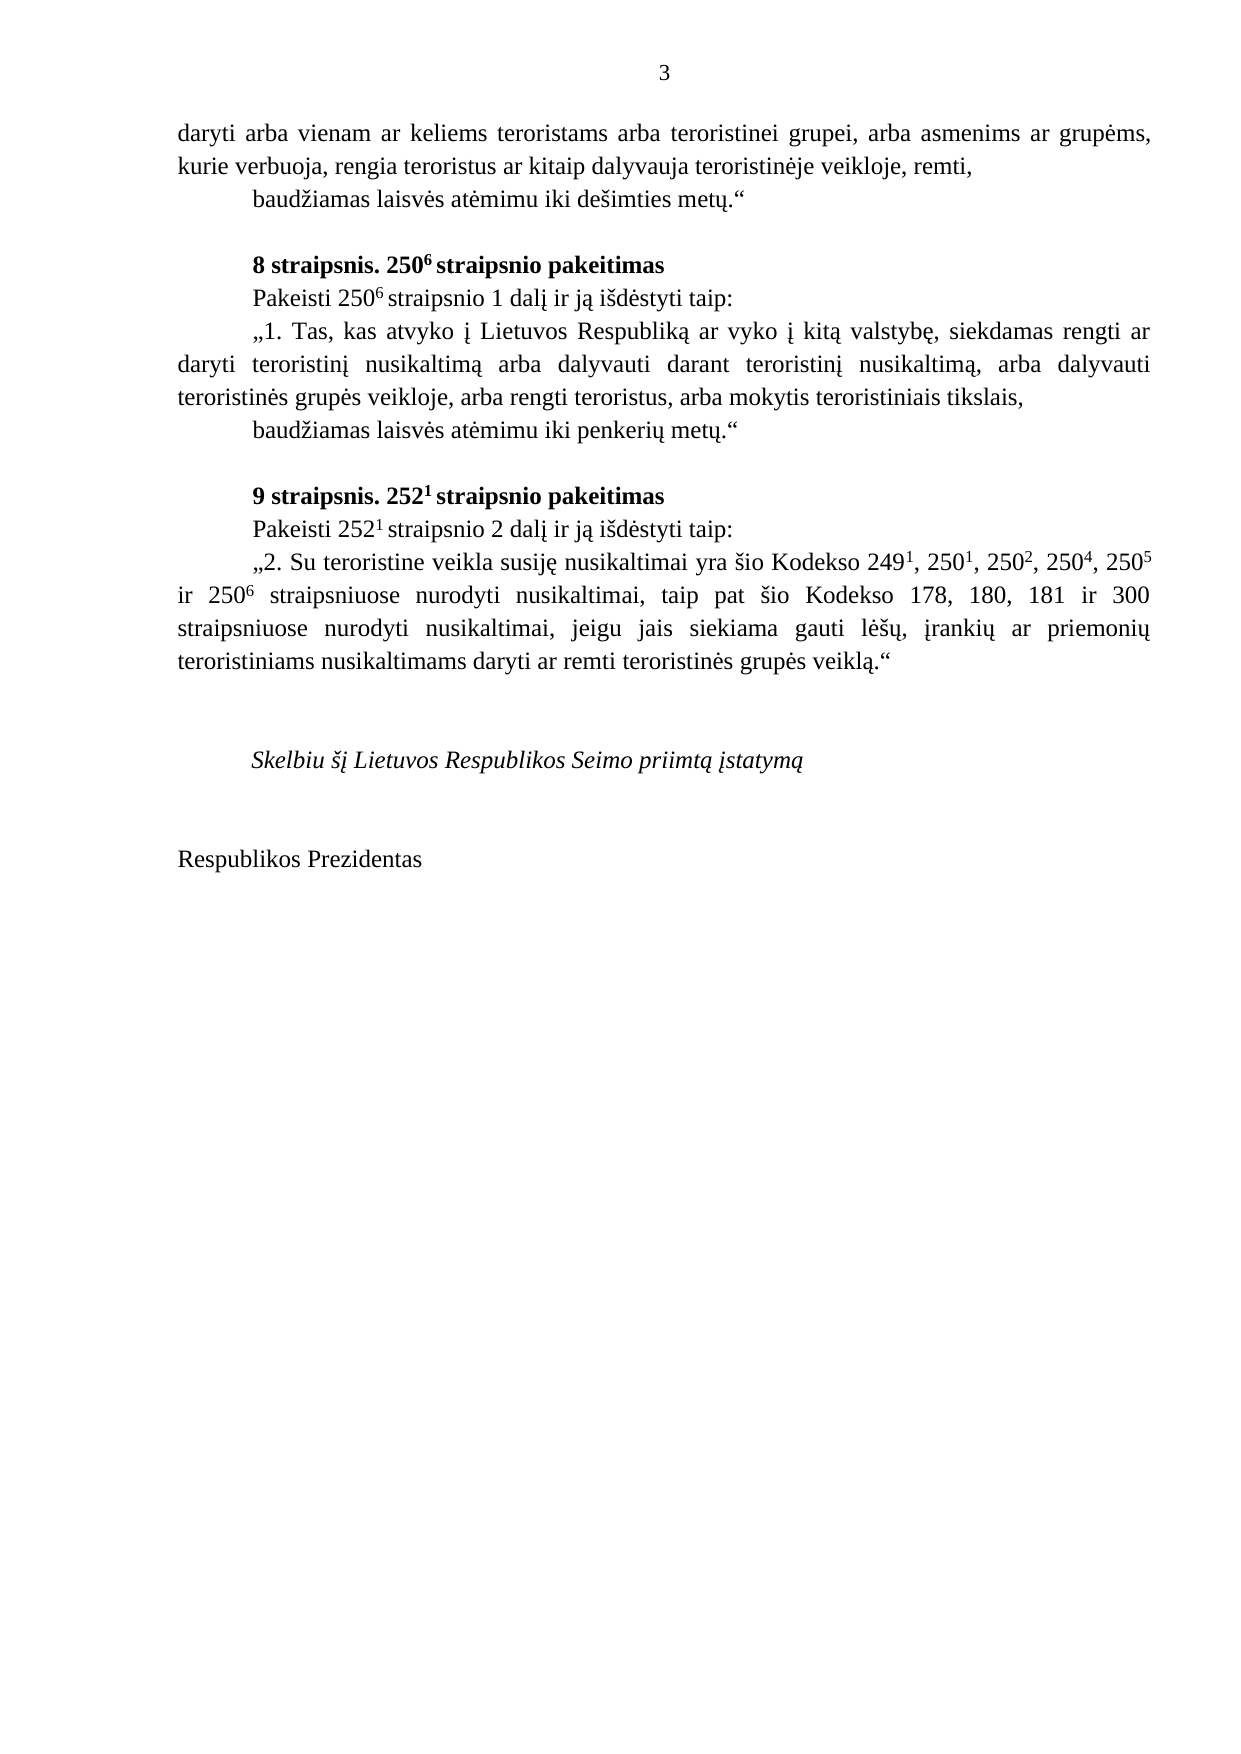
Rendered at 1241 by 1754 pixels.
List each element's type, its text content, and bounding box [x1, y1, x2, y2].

text Respublikos Prezidentas [177, 844, 1152, 873]
text „1. Tas, kas atvyko į Lietuvos Respubliką ar vyko į kitą valstybę, siekdamas rengti ar daryti teroristinį nusikaltimą arba dalyvauti darant teroristinį nusikaltimą, arba dalyvauti teroristinės grupės veikloje, arba rengti teroristus, arba mokytis teroristiniais tikslais, [177, 316, 1152, 411]
text baudžiamas laisvės atėmimu iki dešimties metų.“ [177, 184, 1152, 213]
text Skelbiu šį Lietuvos Respublikos Seimo priimtą įstatymą [177, 746, 1152, 774]
text baudžiamas laisvės atėmimu iki penkerių metų.“ [177, 415, 1152, 444]
text 9 straipsnis. 2521 straipsnio pakeitimas [177, 481, 1152, 510]
text Pakeisti 2521 straipsnio 2 dalį ir ją išdėstyti taip: [177, 514, 1152, 543]
text daryti arba vienam ar keliems teroristams arba teroristinei grupei, arba asmenims ar grupėms, kurie verbuoja, rengia teroristus ar kitaip dalyvauja teroristinėje veikloje, remti, [177, 118, 1152, 180]
text Pakeisti 2506 straipsnio 1 dalį ir ją išdėstyti taip: [177, 283, 1152, 312]
text 8 straipsnis. 2506 straipsnio pakeitimas [177, 250, 1152, 279]
text „2. Su teroristine veikla susiję nusikaltimai yra šio Kodekso 2491, 2501, 2502, 2504, 2505 ir 2506 straipsniuose nurodyti nusikaltimai, taip pat šio Kodekso 178, 180, 181 ir 300 straipsniuose nurodyti nusikaltimai, jeigu jais siekiama gauti lėšų, įrankių ar priemonių teroristiniams nusikaltimams daryti ar remti teroristinės grupės veiklą.“ [177, 547, 1152, 675]
